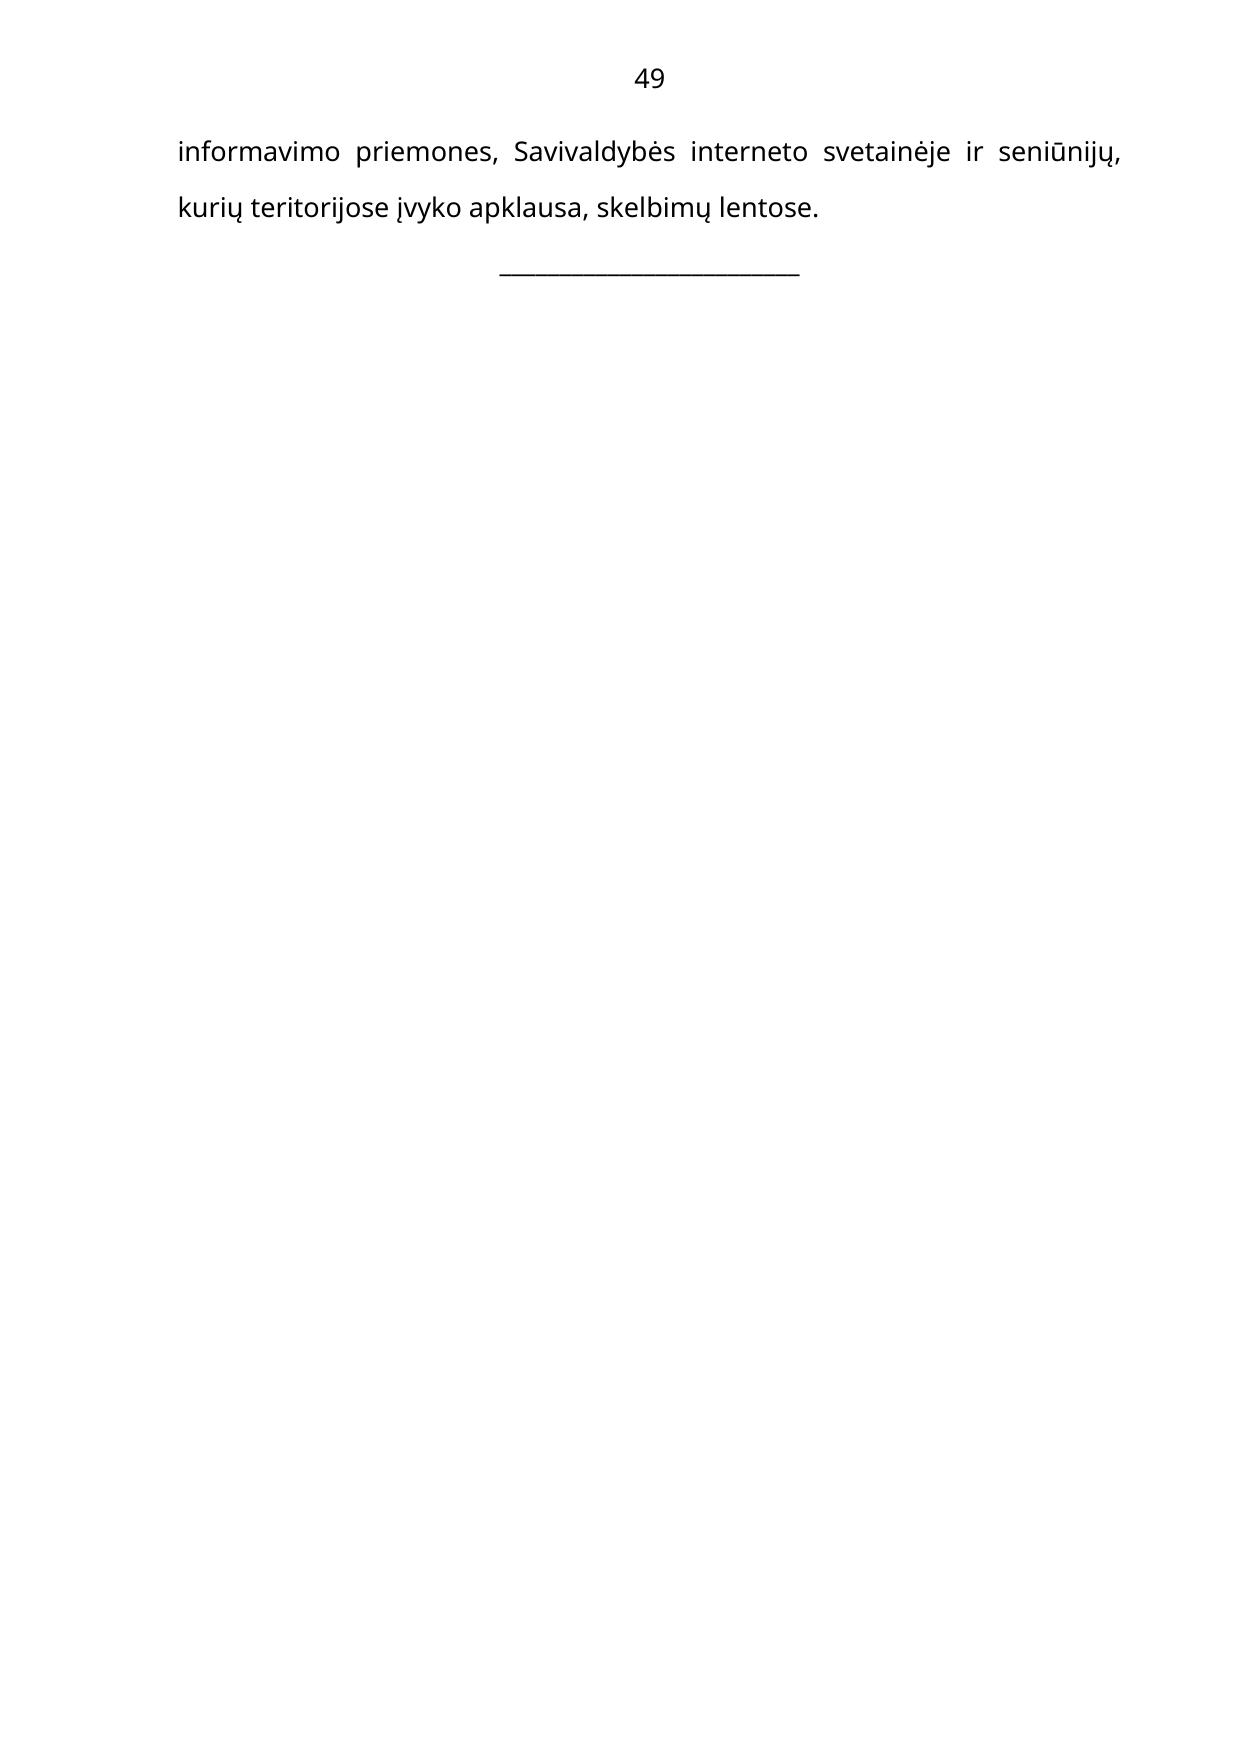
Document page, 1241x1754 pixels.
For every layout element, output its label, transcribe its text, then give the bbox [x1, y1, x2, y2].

text informavimo priemones, Savivaldybės interneto svetainėje ir seniūnijų, kurių teritorijose įvyko apklausa, skelbimų lentose. [177, 133, 1122, 225]
text _________________________ [177, 243, 1122, 280]
